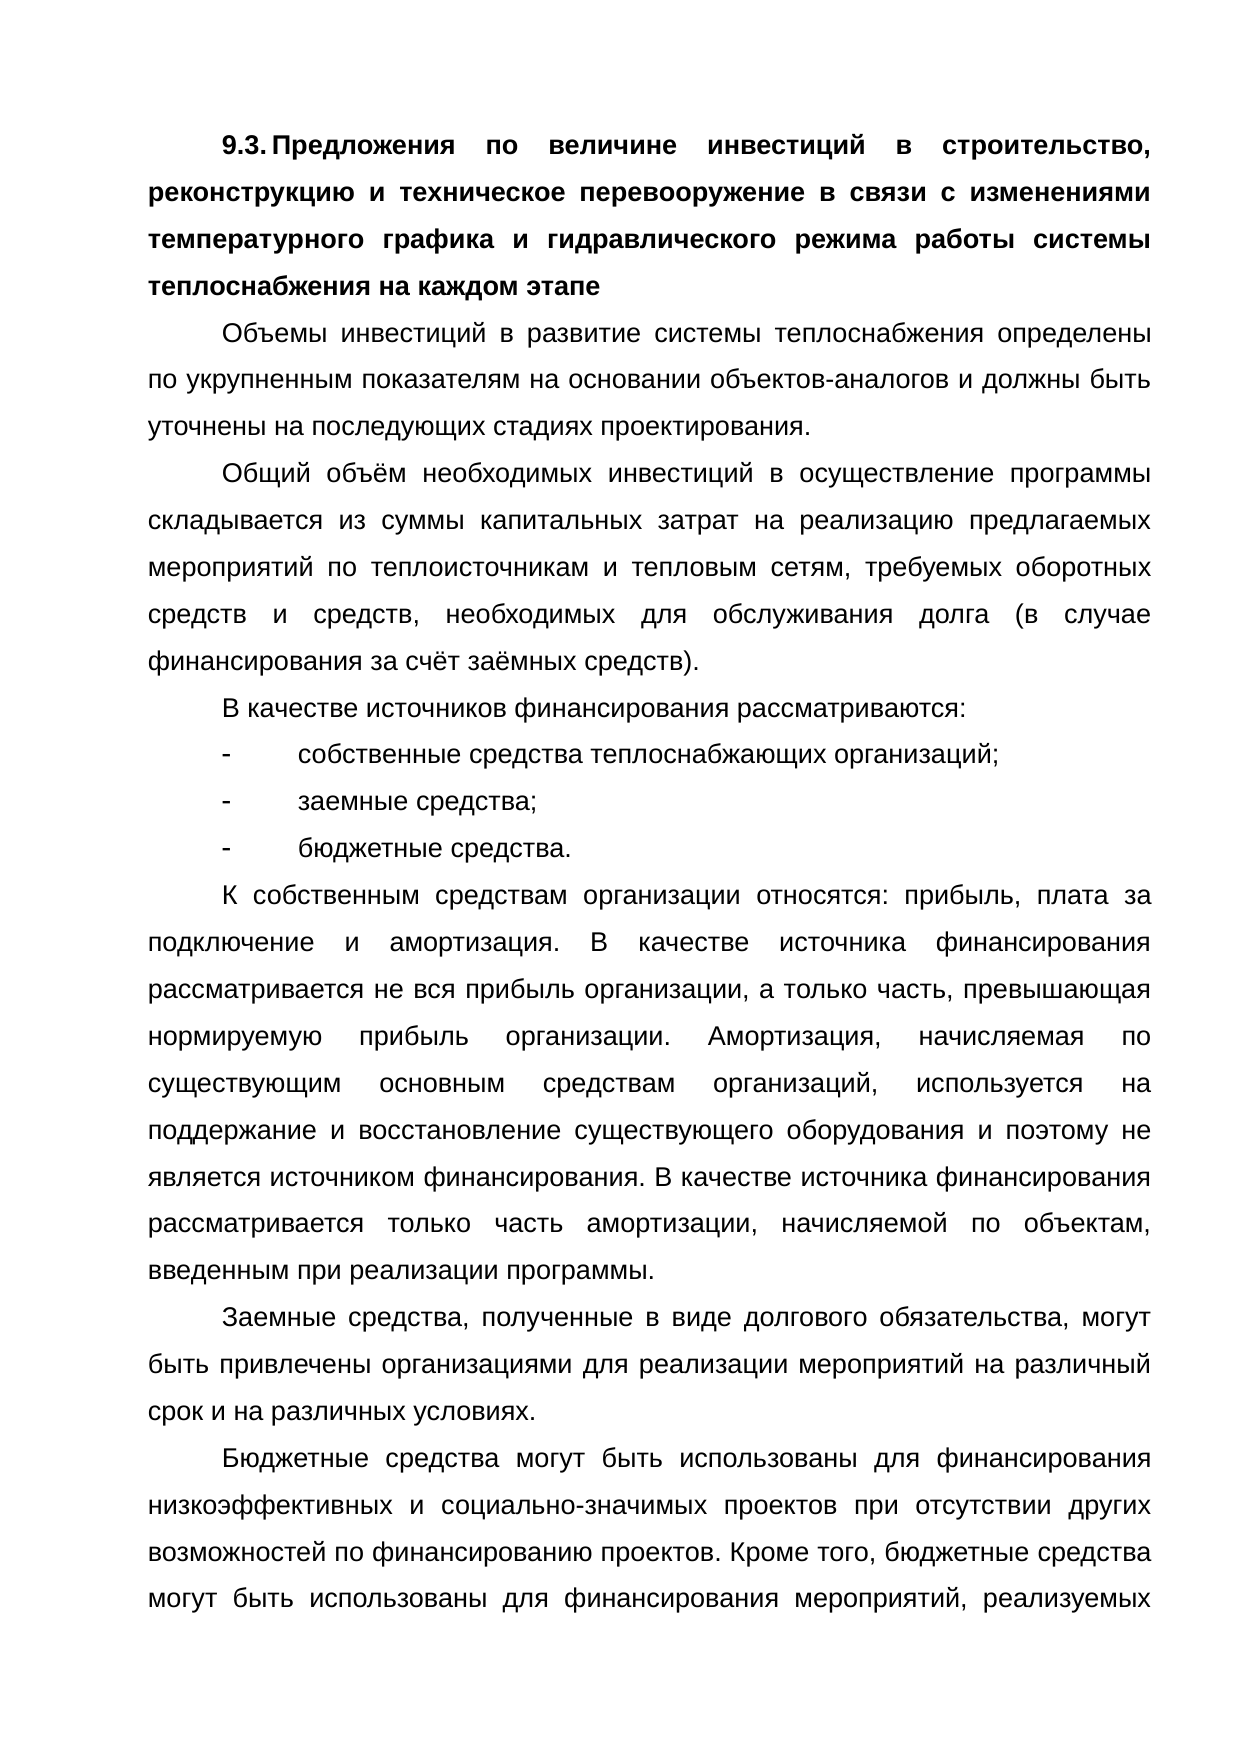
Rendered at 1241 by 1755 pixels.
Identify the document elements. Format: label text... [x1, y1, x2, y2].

text К собственным средствам организации относятся: прибыль, плата за подключение и амортизация. В качестве источника финансирования рассматривается не вся прибыль организации, а только часть, превышающая нормируемую прибыль организации. Амортизация, начисляемая по существующим основным средствам организаций, используется на поддержание и восстановление существующего оборудования и поэтому не является источником финансирования. В качестве источника финансирования рассматривается только часть амортизации, начисляемой по объектам, введенным при реализации программы. [148, 879, 1152, 1286]
list собственные средства теплоснабжающих организаций; [148, 738, 1152, 770]
text Общий объём необходимых инвестиций в осуществление программы складывается из суммы капитальных затрат на реализацию предлагаемых мероприятий по теплоисточникам и тепловым сетям, требуемых оборотных средств и средств, необходимых для обслуживания долга (в случае финансирования за счёт заёмных средств). [148, 457, 1152, 676]
text В качестве источников финансирования рассматриваются: [148, 692, 1152, 723]
list Предложения по величине инвестиций в строительство, реконструкцию и техническое перевооружение в связи с изменениями температурного графика и гидравлического режима работы системы теплоснабжения на каждом этапе [148, 129, 1152, 301]
text Объемы инвестиций в развитие системы теплоснабжения определены по укрупненным показателям на основании объектов-аналогов и должны быть уточнены на последующих стадиях проектирования. [148, 317, 1152, 442]
list заемные средства; [148, 785, 1152, 817]
text Бюджетные средства могут быть использованы для финансирования низкоэффективных и социально-значимых проектов при отсутствии других возможностей по финансированию проектов. Кроме того, бюджетные средства могут быть использованы для финансирования мероприятий, реализуемых [148, 1442, 1152, 1614]
list бюджетные средства. [148, 832, 1152, 864]
text Заемные средства, полученные в виде долгового обязательства, могут быть привлечены организациями для реализации мероприятий на различный срок и на различных условиях. [148, 1301, 1152, 1426]
